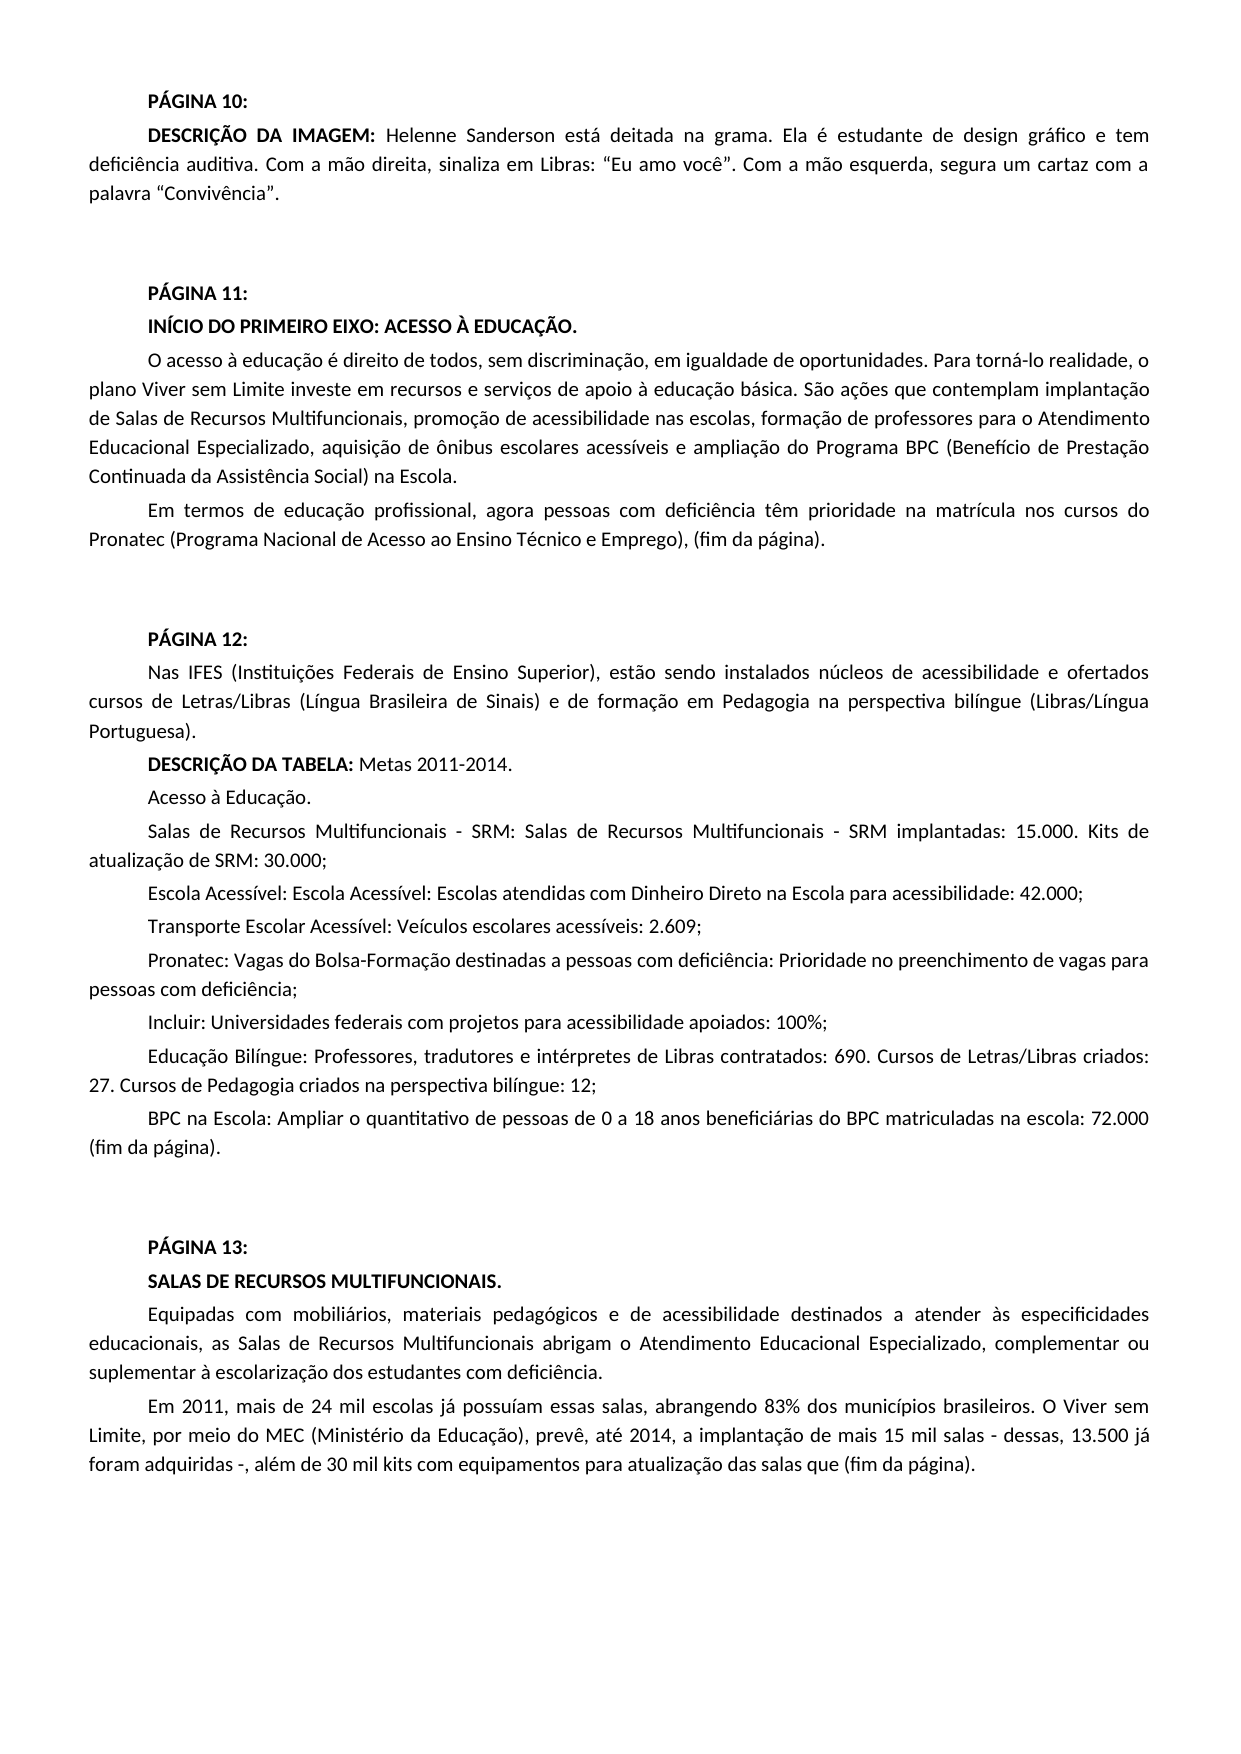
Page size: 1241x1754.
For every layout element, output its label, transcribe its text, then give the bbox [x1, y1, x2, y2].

text Pronatec: Vagas do Bolsa-Formação destinadas a pessoas com deficiência: Prioridade no preenchimento de vagas para pessoas com deficiência; [89, 947, 1152, 1002]
text PÁGINA 13: [89, 1234, 1152, 1260]
text Equipadas com mobiliários, materiais pedagógicos e de acessibilidade destinados a atender às especificidades educacionais, as Salas de Recursos Multifuncionais abrigam o Atendimento Educacional Especializado, complementar ou suplementar à escolarização dos estudantes com deficiência. [89, 1301, 1152, 1385]
text Educação Bilíngue: Professores, tradutores e intérpretes de Libras contratados: 690. Cursos de Letras/Libras criados: 27. Cursos de Pedagogia criados na perspectiva bilíngue: 12; [89, 1043, 1152, 1097]
text Acesso à Educação. [89, 784, 1152, 810]
text Incluir: Universidades federais com projetos para acessibilidade apoiados: 100%; [89, 1009, 1152, 1035]
text Nas IFES (Instituições Federais de Ensino Superior), estão sendo instalados núcleos de acessibilidade e ofertados cursos de Letras/Libras (Língua Brasileira de Sinais) e de formação em Pedagogia na perspectiva bilíngue (Libras/Língua Portuguesa). [89, 659, 1152, 743]
text INÍCIO DO PRIMEIRO EIXO: ACESSO À EDUCAÇÃO. [89, 314, 1152, 339]
text DESCRIÇÃO DA IMAGEM: Helenne Sanderson está deitada na grama. Ela é estudante de design gráfico e tem deficiência auditiva. Com a mão direita, sinaliza em Libras: “Eu amo você”. Com a mão esquerda, segura um cartaz com a palavra “Convivência”. [89, 122, 1152, 206]
text DESCRIÇÃO DA TABELA: Metas 2011-2014. [89, 751, 1152, 777]
text Escola Acessível: Escola Acessível: Escolas atendidas com Dinheiro Direto na Escola para acessibilidade: 42.000; [89, 880, 1152, 906]
text PÁGINA 11: [89, 280, 1152, 306]
text Salas de Recursos Multifuncionais - SRM: Salas de Recursos Multifuncionais - SRM implantadas: 15.000. Kits de atualização de SRM: 30.000; [89, 818, 1152, 872]
text Em 2011, mais de 24 mil escolas já possuíam essas salas, abrangendo 83% dos municípios brasileiros. O Viver sem Limite, por meio do MEC (Ministério da Educação), prevê, até 2014, a implantação de mais 15 mil salas - dessas, 13.500 já foram adquiridas -, além de 30 mil kits com equipamentos para atualização das salas que (fim da página). [89, 1393, 1152, 1477]
text Em termos de educação profissional, agora pessoas com deficiência têm prioridade na matrícula nos cursos do Pronatec (Programa Nacional de Acesso ao Ensino Técnico e Emprego), (fim da página). [89, 497, 1152, 552]
text PÁGINA 12: [89, 626, 1152, 652]
text BPC na Escola: Ampliar o quantitativo de pessoas de 0 a 18 anos beneficiárias do BPC matriculadas na escola: 72.000 (fim da página). [89, 1105, 1152, 1160]
text O acesso à educação é direito de todos, sem discriminação, em igualdade de oportunidades. Para torná-lo realidade, o plano Viver sem Limite investe em recursos e serviços de apoio à educação básica. São ações que contemplam implantação de Salas de Recursos Multifuncionais, promoção de acessibilidade nas escolas, formação de professores para o Atendimento Educacional Especializado, aquisição de ônibus escolares acessíveis e ampliação do Programa BPC (Benefício de Prestação Continuada da Assistência Social) na Escola. [89, 347, 1152, 489]
text SALAS DE RECURSOS MULTIFUNCIONAIS. [89, 1268, 1152, 1293]
text Transporte Escolar Acessível: Veículos escolares acessíveis: 2.609; [89, 914, 1152, 939]
text PÁGINA 10: [89, 89, 1152, 114]
